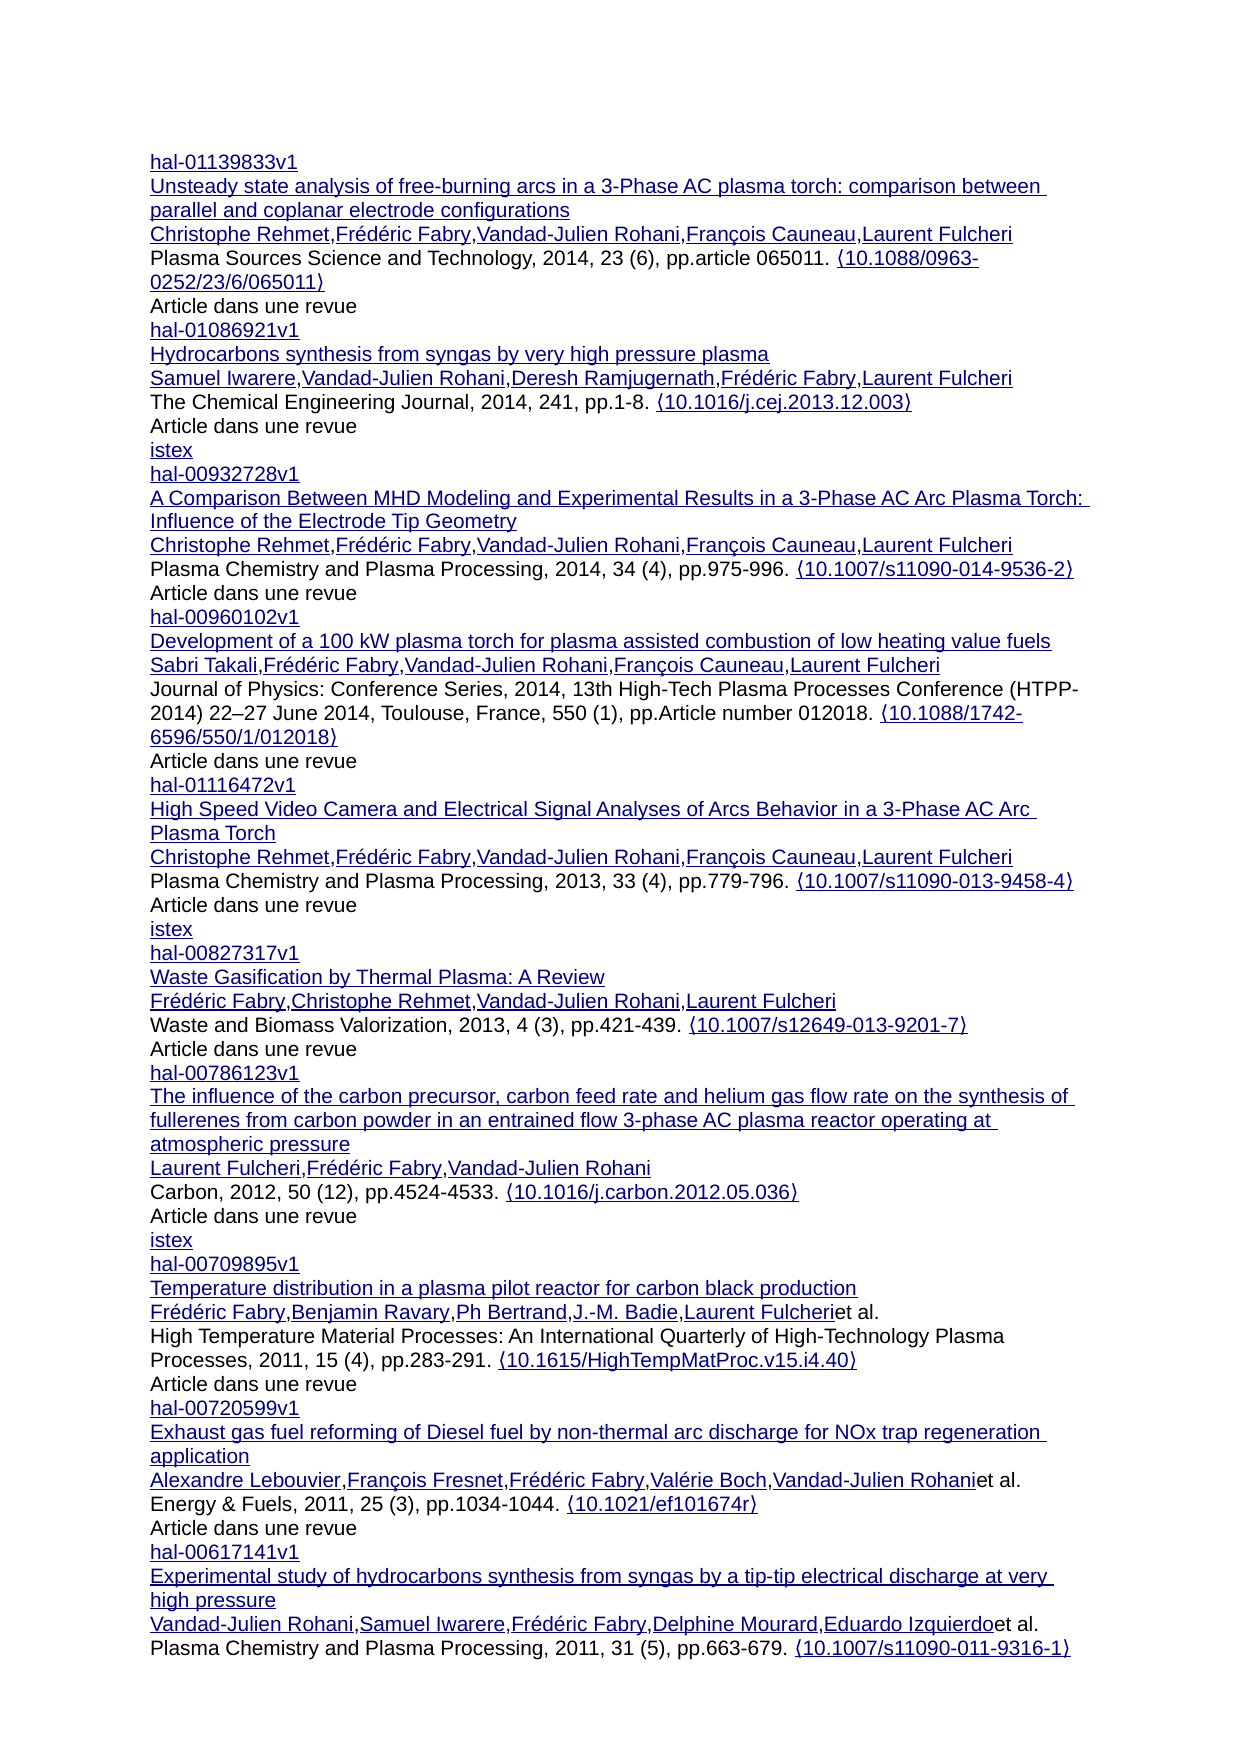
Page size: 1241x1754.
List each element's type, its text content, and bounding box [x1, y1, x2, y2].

table_cell The influence of the carbon precursor, carbon feed rate and helium gas flow rate on the synthesis of fullerenes from carbon powder in an entrained flow 3-phase AC plasma reactor operating at atmospheric pressure Laurent Fulcheri,Frédéric Fabry,Vandad-Julien Rohani Carbon, 2012, 50 (12), pp.4524-4533. ⟨10.1016/j.carbon.2012.05.036⟩ Article dans une revue istex hal-00709895v1 [150, 1084, 1090, 1276]
table_cell Experimental study of hydrocarbons synthesis from syngas by a tip-tip electrical discharge at very high pressure Vandad-Julien Rohani,Samuel Iwarere,Frédéric Fabry,Delphine Mourard,Eduardo Izquierdoet al. Plasma Chemistry and Plasma Processing, 2011, 31 (5), pp.663-679. ⟨10.1007/s11090-011-9316-1⟩ [150, 1564, 1090, 1659]
table_cell A Comparison Between MHD Modeling and Experimental Results in a 3-Phase AC Arc Plasma Torch: [150, 485, 1090, 506]
table_cell Temperature distribution in a plasma pilot reactor for carbon black production Frédéric Fabry,Benjamin Ravary,Ph Bertrand,J.-M. Badie,Laurent Fulcheriet al. High Temperature Material Processes: An International Quarterly of High-Technology Plasma Processes, 2011, 15 (4), pp.283-291. ⟨10.1615/HighTempMatProc.v15.i4.40⟩ Article dans une revue hal-00720599v1 [150, 1276, 1090, 1420]
table_cell Hydrocarbons synthesis from syngas by very high pressure plasma Samuel Iwarere,Vandad-Julien Rohani,Deresh Ramjugernath,Frédéric Fabry,Laurent Fulcheri The Chemical Engineering Journal, 2014, 241, pp.1-8. ⟨10.1016/j.cej.2013.12.003⟩ Article dans une revue istex hal-00932728v1 [150, 342, 1090, 485]
table_cell Influence of the Electrode Tip Geometry Christophe Rehmet,Frédéric Fabry,Vandad-Julien Rohani,François Cauneau,Laurent Fulcheri Plasma Chemistry and Plasma Processing, 2014, 34 (4), pp.975-996. ⟨10.1007/s11090-014-9536-2⟩ Article dans une revue hal-00960102v1 [150, 507, 1090, 629]
table_cell Exhaust gas fuel reforming of Diesel fuel by non-thermal arc discharge for NOx trap regeneration application Alexandre Lebouvier,François Fresnet,Frédéric Fabry,Valérie Boch,Vandad-Julien Rohaniet al. Energy & Fuels, 2011, 25 (3), pp.1034-1044. ⟨10.1021/ef101674r⟩ Article dans une revue hal-00617141v1 [150, 1420, 1090, 1563]
table_cell Development of a 100 kW plasma torch for plasma assisted combustion of low heating value fuels Sabri Takali,Frédéric Fabry,Vandad-Julien Rohani,François Cauneau,Laurent Fulcheri Journal of Physics: Conference Series, 2014, 13th High-Tech Plasma Processes Conference (HTPP-2014) 22–27 June 2014, Toulouse, France, 550 (1), pp.Article number 012018. ⟨10.1088/1742-6596/550/1/012018⟩ Article dans une revue hal-01116472v1 [150, 629, 1090, 797]
table_cell Waste Gasification by Thermal Plasma: A Review Frédéric Fabry,Christophe Rehmet,Vandad-Julien Rohani,Laurent Fulcheri Waste and Biomass Valorization, 2013, 4 (3), pp.421-439. ⟨10.1007/s12649-013-9201-7⟩ Article dans une revue hal-00786123v1 [150, 965, 1090, 1084]
table_cell Unsteady state analysis of free-burning arcs in a 3-Phase AC plasma torch: comparison between parallel and coplanar electrode configurations Christophe Rehmet,Frédéric Fabry,Vandad-Julien Rohani,François Cauneau,Laurent Fulcheri Plasma Sources Science and Technology, 2014, 23 (6), pp.article 065011. ⟨10.1088/0963-0252/23/6/065011⟩ Article dans une revue hal-01086921v1 [150, 174, 1090, 342]
table_cell High Speed Video Camera and Electrical Signal Analyses of Arcs Behavior in a 3-Phase AC Arc Plasma Torch Christophe Rehmet,Frédéric Fabry,Vandad-Julien Rohani,François Cauneau,Laurent Fulcheri Plasma Chemistry and Plasma Processing, 2013, 33 (4), pp.779-796. ⟨10.1007/s11090-013-9458-4⟩ Article dans une revue istex hal-00827317v1 [150, 797, 1090, 964]
table_cell hal-01139833v1 [150, 150, 1090, 174]
